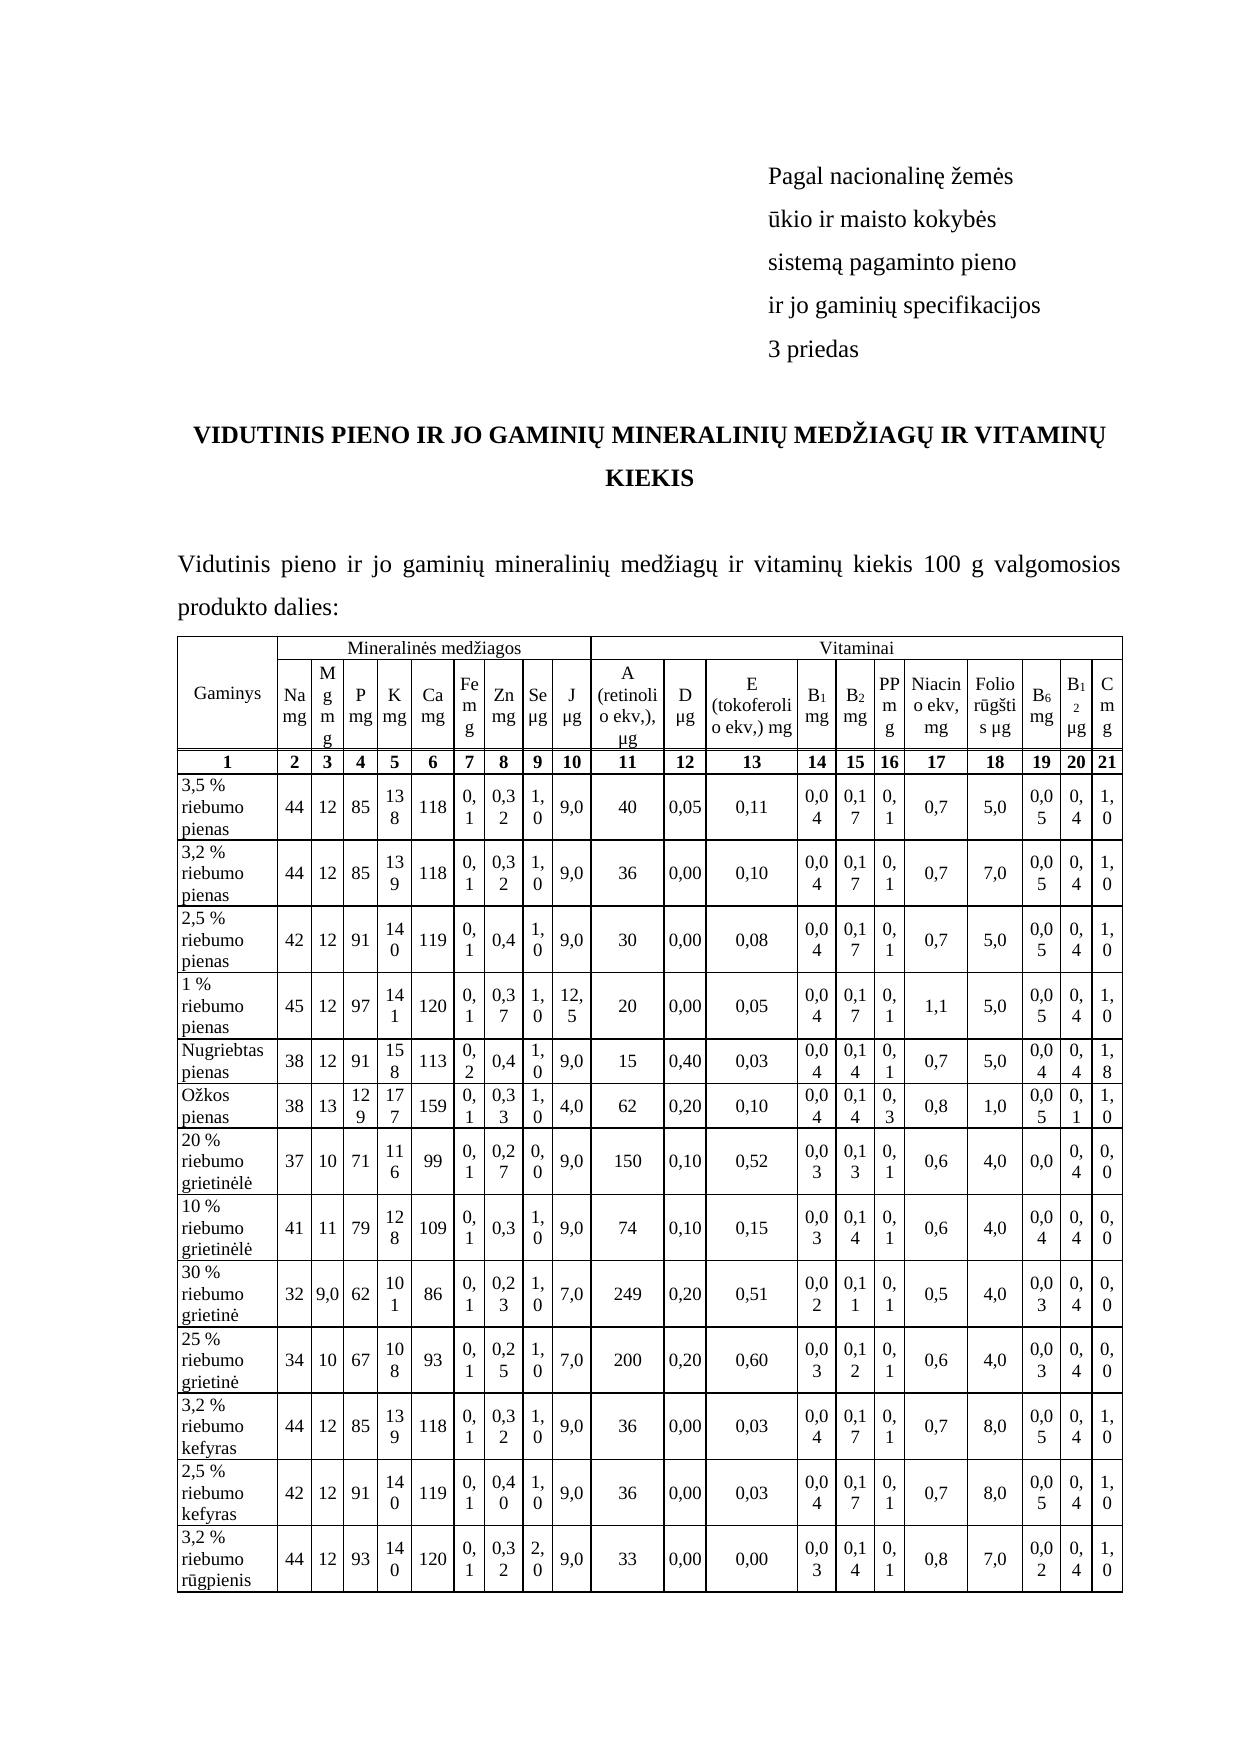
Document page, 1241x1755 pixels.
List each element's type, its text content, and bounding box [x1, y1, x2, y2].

table_cell 0,32 [485, 775, 522, 839]
table_cell 0,4 [1061, 1195, 1091, 1260]
table_cell 0,1 [875, 775, 904, 839]
table_cell 0,13 [837, 1129, 874, 1193]
table_cell 33 [592, 1526, 663, 1591]
table_cell 1,0 [1093, 973, 1122, 1038]
table_cell 1,0 [524, 841, 552, 905]
table_cell 0,4 [1061, 973, 1091, 1038]
table_cell 8,0 [968, 1394, 1022, 1458]
table_cell 13 [312, 1084, 343, 1127]
table_cell 10 [312, 1129, 343, 1193]
table_cell 0,4 [1061, 841, 1091, 905]
table_cell 0,33 [485, 1084, 522, 1127]
table_cell 11 [592, 751, 663, 773]
table_cell 1,0 [524, 1084, 552, 1127]
table_cell 1,0 [524, 1394, 552, 1458]
table_cell 0,05 [665, 775, 705, 839]
table_cell 113 [412, 1040, 453, 1082]
table_cell 7,0 [968, 1526, 1022, 1591]
table_cell 1,0 [524, 1195, 552, 1260]
table_cell 34 [278, 1328, 311, 1392]
table_cell 0,10 [665, 1129, 705, 1193]
table_cell 140 [378, 1526, 411, 1591]
table_cell 0,27 [485, 1129, 522, 1193]
table_cell 0,3 [485, 1195, 522, 1260]
table_cell 2,5 % riebumo kefyras [178, 1460, 277, 1525]
table_cell 0,7 [905, 841, 967, 905]
table_cell 0,05 [1023, 1460, 1060, 1525]
table_cell 200 [592, 1328, 663, 1392]
table_cell 0,20 [665, 1084, 705, 1127]
table_cell 97 [344, 973, 377, 1038]
table_cell 0,12 [837, 1328, 874, 1392]
table_cell 0,7 [905, 907, 967, 972]
table_cell 0,4 [485, 907, 522, 972]
table_cell 119 [412, 907, 453, 972]
table_cell 36 [592, 1460, 663, 1525]
table_cell 158 [378, 1040, 411, 1082]
table_cell 32 [278, 1261, 311, 1326]
table_cell 0,32 [485, 1526, 522, 1591]
table_cell 0,1 [875, 1460, 904, 1525]
table_cell 17 [905, 751, 967, 773]
table_cell 139 [378, 841, 411, 905]
table_cell Zn mg [485, 660, 522, 748]
table_cell 25 % riebumo grietinė [178, 1328, 277, 1392]
table_cell 141 [378, 973, 411, 1038]
table_cell 0,03 [798, 1526, 835, 1591]
table_cell 4,0 [553, 1084, 590, 1127]
table_cell 0,20 [665, 1261, 705, 1326]
table_cell 10 [553, 751, 590, 773]
table_cell 4,0 [968, 1129, 1022, 1193]
table_cell Ca mg [412, 660, 453, 748]
table_cell 0,17 [837, 973, 874, 1038]
table_cell 11 [312, 1195, 343, 1260]
table_cell 159 [412, 1084, 453, 1127]
table_cell 119 [412, 1460, 453, 1525]
table_cell 44 [278, 1394, 311, 1458]
table_cell 0,02 [1023, 1526, 1060, 1591]
table_cell 2,5 % riebumo pienas [178, 907, 277, 972]
table_cell 12 [312, 1460, 343, 1525]
table_cell 0,40 [485, 1460, 522, 1525]
table_cell 1,0 [524, 1040, 552, 1082]
table_cell 91 [344, 1040, 377, 1082]
table_cell 118 [412, 841, 453, 905]
table_cell 85 [344, 775, 377, 839]
table_cell 18 [968, 751, 1022, 773]
table_cell 4,0 [968, 1195, 1022, 1260]
table_cell 3,2 % riebumo pienas [178, 841, 277, 905]
table_cell 0,04 [798, 841, 835, 905]
table_cell 0,4 [1061, 907, 1091, 972]
table_cell 0,32 [485, 1394, 522, 1458]
table_cell 0,51 [707, 1261, 797, 1326]
table_cell 0,40 [665, 1040, 705, 1082]
table_cell 14 [798, 751, 835, 773]
table_cell 9,0 [553, 1460, 590, 1525]
text Vidutinis pieno ir jo gaminių mineralinių medžiagų ir vitaminų kiekis 100 g valgomosios produkto dalies: [177, 549, 1122, 621]
table_cell 7 [455, 751, 484, 773]
table_cell 0,14 [837, 1040, 874, 1082]
table_cell 0,0 [1093, 1195, 1122, 1260]
table_cell 0,5 [905, 1261, 967, 1326]
table_cell 0,1 [455, 1195, 484, 1260]
text VIDUTINIS PIENO IR JO GAMINIŲ MINERALINIŲ MEDŽIAGŲ IR VITAMINŲ KIEKIS [177, 420, 1122, 492]
table_cell 0,20 [665, 1328, 705, 1392]
table_cell 9 [524, 751, 552, 773]
table_cell 1,0 [524, 1460, 552, 1525]
table_cell 0,7 [905, 775, 967, 839]
table_cell 177 [378, 1084, 411, 1127]
table_cell 0,05 [707, 973, 797, 1038]
table_header Mineralinės medžiagos [278, 637, 590, 659]
table_cell 0,2 [455, 1040, 484, 1082]
table_cell D μg [665, 660, 705, 748]
table_cell 0,03 [798, 1328, 835, 1392]
table_cell 30 % riebumo grietinė [178, 1261, 277, 1326]
table_cell 0,1 [455, 1460, 484, 1525]
table_cell 0,0 [1093, 1261, 1122, 1326]
table_cell Nugriebtas pienas [178, 1040, 277, 1082]
table_cell 0,15 [707, 1195, 797, 1260]
table_cell B2 mg [837, 660, 874, 748]
table_cell 0,7 [905, 1394, 967, 1458]
table_cell 12 [312, 1394, 343, 1458]
table_cell 0,1 [455, 973, 484, 1038]
table_cell 0,1 [875, 907, 904, 972]
table_cell 0,00 [665, 973, 705, 1038]
table_cell 16 [875, 751, 904, 773]
table_cell 0,0 [1093, 1328, 1122, 1392]
table_cell 0,1 [875, 1261, 904, 1326]
table_cell 45 [278, 973, 311, 1038]
table_cell 20 % riebumo grietinėlė [178, 1129, 277, 1193]
table_cell 20 [1061, 751, 1091, 773]
table_cell 0,05 [1023, 841, 1060, 905]
table_cell 10 [312, 1328, 343, 1392]
table_cell 62 [592, 1084, 663, 1127]
table_cell 0,03 [707, 1394, 797, 1458]
table_cell Fe mg [455, 660, 484, 748]
table_cell 0,1 [455, 775, 484, 839]
table_cell 9,0 [553, 907, 590, 972]
table_cell 0,1 [455, 1129, 484, 1193]
text ūkio ir maisto kokybės [177, 204, 1122, 233]
table_cell 0,1 [455, 907, 484, 972]
table_cell 40 [592, 775, 663, 839]
table_cell 0,0 [1023, 1129, 1060, 1193]
table_cell 62 [344, 1261, 377, 1326]
table_cell 0,1 [875, 1526, 904, 1591]
table_cell 15 [592, 1040, 663, 1082]
table_cell 1,0 [524, 973, 552, 1038]
table_cell 0,11 [837, 1261, 874, 1326]
table_cell 0,1 [875, 841, 904, 905]
table_cell 0,1 [875, 1129, 904, 1193]
table_cell 1,0 [524, 775, 552, 839]
table_header Gaminys [178, 637, 277, 748]
table_cell 3,2 % riebumo rūgpienis [178, 1526, 277, 1591]
table_cell 0,04 [1023, 1040, 1060, 1082]
table_cell 0,1 [875, 1040, 904, 1082]
table_cell 0,14 [837, 1084, 874, 1127]
table_cell 0,03 [1023, 1328, 1060, 1392]
table_cell 0,04 [798, 1040, 835, 1082]
table_cell 1,0 [1093, 1460, 1122, 1525]
table_cell 36 [592, 1394, 663, 1458]
table_cell 0,1 [455, 1394, 484, 1458]
table_cell 138 [378, 775, 411, 839]
table_cell 0,00 [665, 1526, 705, 1591]
table_cell 1,0 [524, 1261, 552, 1326]
table_cell 0,05 [1023, 775, 1060, 839]
table_cell 0,04 [798, 1084, 835, 1127]
table_cell 0,4 [1061, 1129, 1091, 1193]
table_cell 86 [412, 1261, 453, 1326]
table_cell 19 [1023, 751, 1060, 773]
table_cell 0,6 [905, 1195, 967, 1260]
table_cell 44 [278, 1526, 311, 1591]
table_cell 0,1 [455, 1328, 484, 1392]
table_cell 93 [412, 1328, 453, 1392]
table_cell 1,0 [524, 1328, 552, 1392]
table_cell 3,5 % riebumo pienas [178, 775, 277, 839]
table_cell 42 [278, 1460, 311, 1525]
table_cell 249 [592, 1261, 663, 1326]
table_cell C mg [1093, 660, 1122, 748]
table_cell 0,37 [485, 973, 522, 1038]
table_cell Se μg [524, 660, 552, 748]
table_cell 0,10 [707, 841, 797, 905]
table_cell 0,03 [798, 1129, 835, 1193]
text ir jo gaminių specifikacijos [177, 291, 1122, 319]
table_cell 44 [278, 775, 311, 839]
table_cell 67 [344, 1328, 377, 1392]
table_cell 0,0 [1093, 1129, 1122, 1193]
table_cell 0,1 [455, 841, 484, 905]
table_cell 0,04 [798, 973, 835, 1038]
table_cell 128 [378, 1195, 411, 1260]
table_cell 0,1 [875, 1328, 904, 1392]
table_cell 1,0 [1093, 775, 1122, 839]
table_cell 21 [1093, 751, 1122, 773]
table_cell 0,05 [1023, 973, 1060, 1038]
table_cell 0,14 [837, 1195, 874, 1260]
table_cell 0,04 [798, 1460, 835, 1525]
table_cell 118 [412, 775, 453, 839]
table_cell 8 [485, 751, 522, 773]
table_cell 0,11 [707, 775, 797, 839]
table_cell 1 % riebumo pienas [178, 973, 277, 1038]
table_cell 0,14 [837, 1526, 874, 1591]
table_cell 5,0 [968, 1040, 1022, 1082]
table_cell 91 [344, 1460, 377, 1525]
table_cell 9,0 [553, 1129, 590, 1193]
table_cell B6 mg [1023, 660, 1060, 748]
table_cell 12,5 [553, 973, 590, 1038]
table_cell 0,1 [1061, 1084, 1091, 1127]
table_cell 0,08 [707, 907, 797, 972]
table_cell 9,0 [553, 775, 590, 839]
table_cell 0,6 [905, 1328, 967, 1392]
table_cell 12 [312, 841, 343, 905]
table_cell 0,60 [707, 1328, 797, 1392]
table_cell 5,0 [968, 973, 1022, 1038]
table_cell 0,02 [798, 1261, 835, 1326]
table_cell 5,0 [968, 907, 1022, 972]
table_cell 0,05 [1023, 907, 1060, 972]
table_cell 37 [278, 1129, 311, 1193]
table_cell 0,4 [1061, 1040, 1091, 1082]
table_cell 0,04 [1023, 1195, 1060, 1260]
table_cell 30 [592, 907, 663, 972]
table_cell 71 [344, 1129, 377, 1193]
table_cell 0,04 [798, 907, 835, 972]
table_cell B12 μg [1061, 660, 1091, 748]
table_cell 5,0 [968, 775, 1022, 839]
table_cell 4 [344, 751, 377, 773]
table_cell 38 [278, 1084, 311, 1127]
table_cell 0,00 [665, 1460, 705, 1525]
table_cell 12 [312, 1526, 343, 1591]
table_cell 0,3 [875, 1084, 904, 1127]
table_cell 0,6 [905, 1129, 967, 1193]
table_cell 0,03 [707, 1460, 797, 1525]
table_cell 0,03 [1023, 1261, 1060, 1326]
table_cell 3,2 % riebumo kefyras [178, 1394, 277, 1458]
table_cell 3 [312, 751, 343, 773]
table_cell 0,17 [837, 841, 874, 905]
table_cell 0,00 [665, 1394, 705, 1458]
table_cell 12 [665, 751, 705, 773]
table_cell 7,0 [968, 841, 1022, 905]
table_cell 44 [278, 841, 311, 905]
table_header Vitaminai [592, 637, 1122, 659]
table_cell 0,1 [875, 973, 904, 1038]
table_cell 20 [592, 973, 663, 1038]
table_cell 1,0 [524, 907, 552, 972]
table_cell 120 [412, 1526, 453, 1591]
table_cell 0,52 [707, 1129, 797, 1193]
table_cell 1,0 [1093, 1526, 1122, 1591]
table_cell 0,10 [665, 1195, 705, 1260]
table_cell 12 [312, 775, 343, 839]
table_cell 0,00 [665, 841, 705, 905]
table_cell 74 [592, 1195, 663, 1260]
table_cell 0,03 [798, 1195, 835, 1260]
table_cell 91 [344, 907, 377, 972]
table_cell 0,00 [665, 907, 705, 972]
table_cell 0,23 [485, 1261, 522, 1326]
text 3 priedas [177, 334, 1122, 362]
table_cell 9,0 [553, 841, 590, 905]
table_cell 0,4 [1061, 1394, 1091, 1458]
table_cell 38 [278, 1040, 311, 1082]
table_cell Mg mg [312, 660, 343, 748]
table_cell 5 [378, 751, 411, 773]
table_cell 0,4 [1061, 775, 1091, 839]
table_cell 0,05 [1023, 1084, 1060, 1127]
table_cell Ožkos pienas [178, 1084, 277, 1127]
table_cell 1,0 [1093, 841, 1122, 905]
table_cell Na mg [278, 660, 311, 748]
table_cell 0,32 [485, 841, 522, 905]
table_cell 1 [178, 751, 277, 773]
table_cell Folio rūgštis μg [968, 660, 1022, 748]
table_cell 0,4 [1061, 1328, 1091, 1392]
table_cell 0,17 [837, 1394, 874, 1458]
table_cell 9,0 [312, 1261, 343, 1326]
table_cell 0,04 [798, 775, 835, 839]
table_cell 109 [412, 1195, 453, 1260]
table_cell 0,8 [905, 1526, 967, 1591]
table_cell 85 [344, 841, 377, 905]
table_cell 85 [344, 1394, 377, 1458]
table_cell 42 [278, 907, 311, 972]
table_cell 36 [592, 841, 663, 905]
table_cell 2 [278, 751, 311, 773]
table_cell 15 [837, 751, 874, 773]
table_cell 1,0 [1093, 1394, 1122, 1458]
table_cell 13 [707, 751, 797, 773]
text Pagal nacionalinę žemės [177, 161, 1122, 190]
table_cell 0,17 [837, 1460, 874, 1525]
table_cell 0,0 [524, 1129, 552, 1193]
table_cell 116 [378, 1129, 411, 1193]
table_cell 140 [378, 907, 411, 972]
table_cell 7,0 [553, 1261, 590, 1326]
table_cell 93 [344, 1526, 377, 1591]
table_cell 0,17 [837, 907, 874, 972]
table_cell 140 [378, 1460, 411, 1525]
table_cell 4,0 [968, 1261, 1022, 1326]
table_cell 150 [592, 1129, 663, 1193]
table_cell 1,0 [1093, 907, 1122, 972]
table_cell 0,25 [485, 1328, 522, 1392]
table_cell 0,4 [1061, 1460, 1091, 1525]
table_cell 99 [412, 1129, 453, 1193]
table_cell Niacino ekv, mg [905, 660, 967, 748]
table_cell 1,0 [1093, 1084, 1122, 1127]
table_cell 2,0 [524, 1526, 552, 1591]
table_cell 118 [412, 1394, 453, 1458]
table_cell 12 [312, 907, 343, 972]
text sistemą pagaminto pieno [177, 247, 1122, 276]
table_cell 9,0 [553, 1040, 590, 1082]
table_cell 0,1 [455, 1084, 484, 1127]
table_cell 7,0 [553, 1328, 590, 1392]
table_cell 0,1 [875, 1195, 904, 1260]
table_cell 41 [278, 1195, 311, 1260]
table_cell 1,1 [905, 973, 967, 1038]
table_cell 108 [378, 1328, 411, 1392]
table_cell 0,4 [1061, 1526, 1091, 1591]
table_cell P mg [344, 660, 377, 748]
table_cell 8,0 [968, 1460, 1022, 1525]
table_cell 0,8 [905, 1084, 967, 1127]
table_cell 0,7 [905, 1040, 967, 1082]
table_cell 0,1 [875, 1394, 904, 1458]
table_cell 79 [344, 1195, 377, 1260]
table_cell 129 [344, 1084, 377, 1127]
table_cell 120 [412, 973, 453, 1038]
table_cell 0,04 [798, 1394, 835, 1458]
table_cell 10 % riebumo grietinėlė [178, 1195, 277, 1260]
table_cell 9,0 [553, 1526, 590, 1591]
table_cell 0,1 [455, 1526, 484, 1591]
table_cell 0,17 [837, 775, 874, 839]
table_cell E (tokoferolio ekv,) mg [707, 660, 797, 748]
table_cell PP mg [875, 660, 904, 748]
table_cell 1,8 [1093, 1040, 1122, 1082]
table_cell 0,1 [455, 1261, 484, 1326]
table_cell J μg [553, 660, 590, 748]
table_cell 0,10 [707, 1084, 797, 1127]
table_cell 9,0 [553, 1394, 590, 1458]
table_cell 4,0 [968, 1328, 1022, 1392]
table_cell 0,05 [1023, 1394, 1060, 1458]
table_cell A (retinolio ekv,), μg [592, 660, 663, 748]
table_cell 0,7 [905, 1460, 967, 1525]
table_cell 0,00 [707, 1526, 797, 1591]
table_cell 9,0 [553, 1195, 590, 1260]
table_cell 101 [378, 1261, 411, 1326]
table_cell 6 [412, 751, 453, 773]
table_cell K mg [378, 660, 411, 748]
table_cell 0,4 [1061, 1261, 1091, 1326]
table_cell 1,0 [968, 1084, 1022, 1127]
table_cell B1 mg [798, 660, 835, 748]
table_cell 12 [312, 1040, 343, 1082]
table_cell 0,4 [485, 1040, 522, 1082]
table_cell 12 [312, 973, 343, 1038]
table_cell 139 [378, 1394, 411, 1458]
table_cell 0,03 [707, 1040, 797, 1082]
